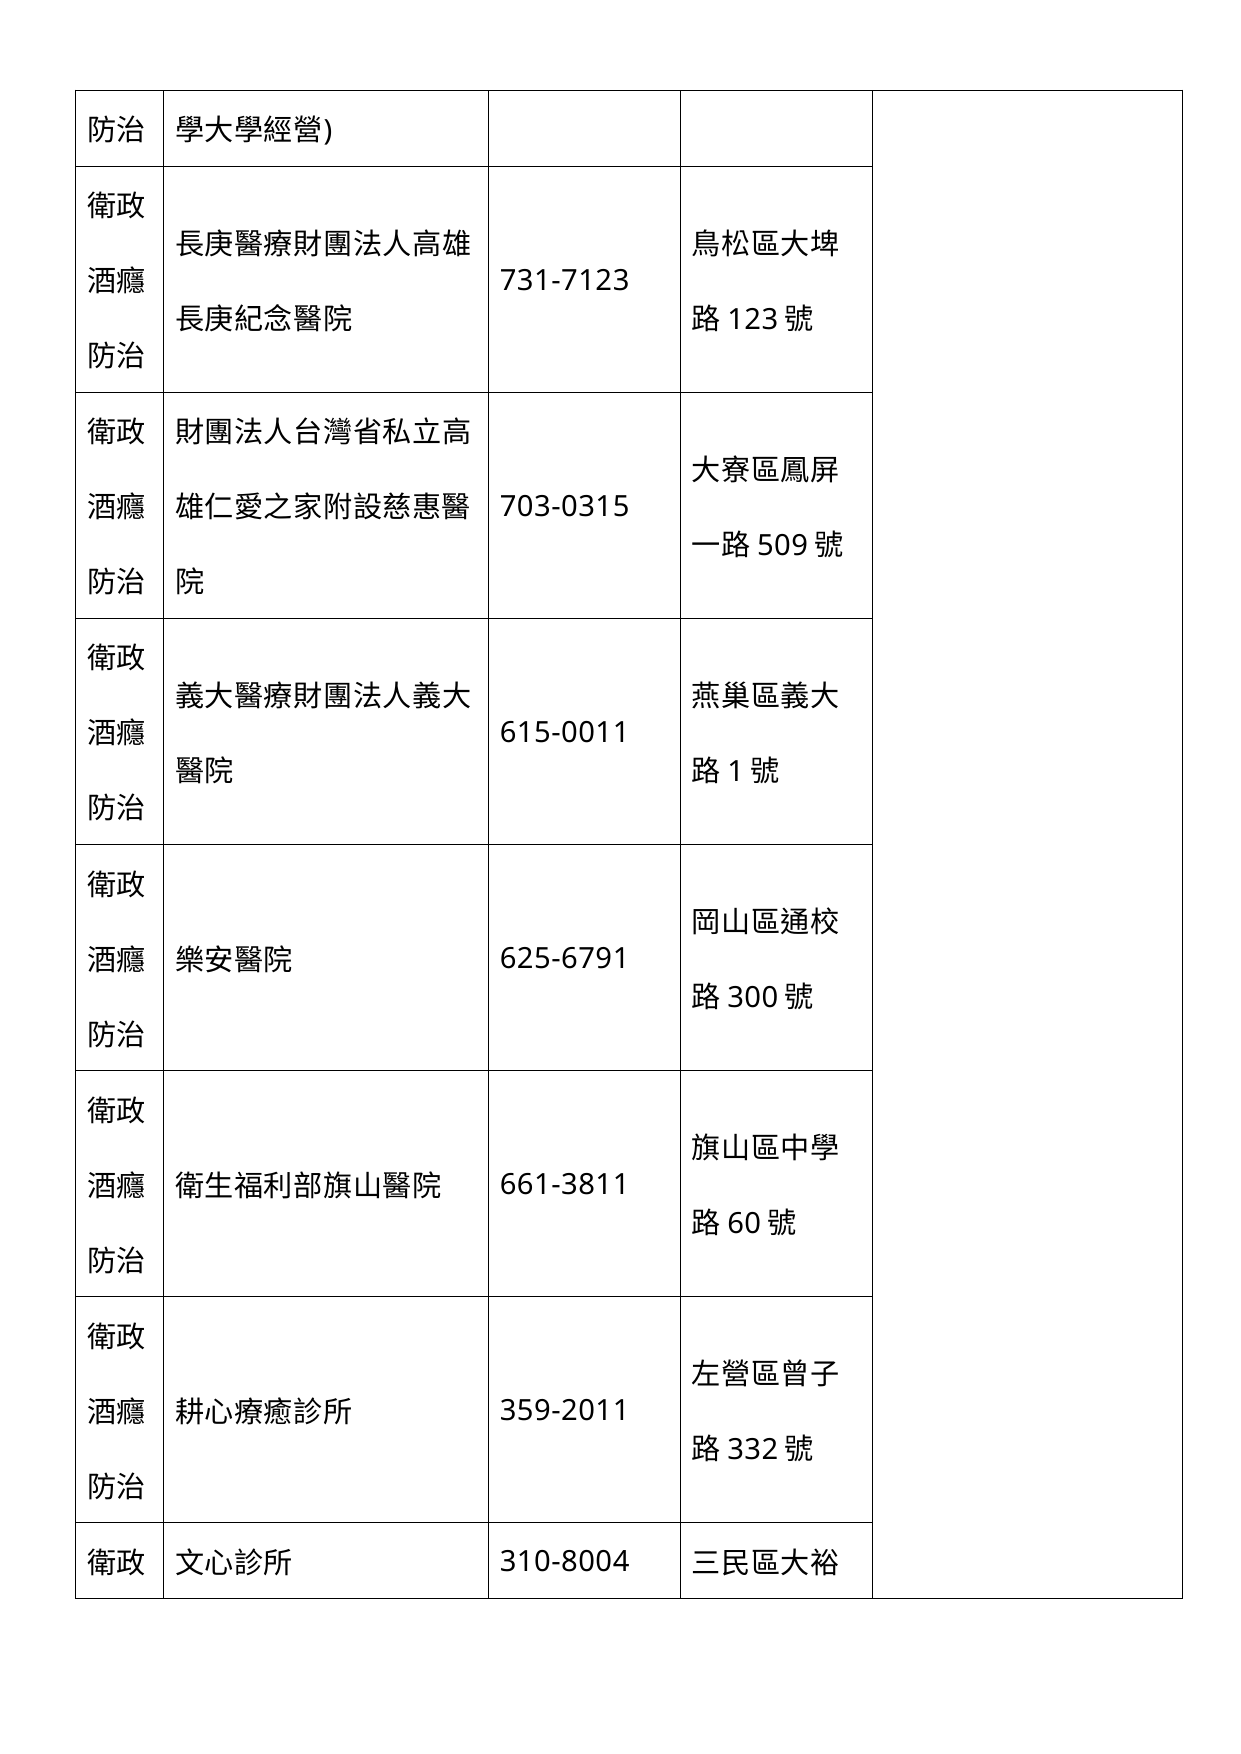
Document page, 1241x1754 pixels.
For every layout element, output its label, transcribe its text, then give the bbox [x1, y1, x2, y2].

table_cell 三民區大裕 [681, 1523, 872, 1598]
table_cell 703-0315 [489, 393, 680, 618]
table_cell 310-8004 [489, 1523, 680, 1598]
table_cell 衛生福利部旗山醫院 [164, 1071, 488, 1296]
table_cell 衛政 酒癮防治 [76, 619, 163, 844]
table_cell 衛政 酒癮防治 [76, 1071, 163, 1296]
table_cell 樂安醫院 [164, 845, 488, 1070]
table_cell 學大學經營) [164, 91, 488, 166]
table_cell 大寮區鳳屏一路509號 [681, 393, 872, 618]
table_cell 鳥松區大埤路123號 [681, 167, 872, 392]
table_cell 旗山區中學路60號 [681, 1071, 872, 1296]
table_cell [681, 91, 872, 166]
table_cell 衛政 酒癮防治 [76, 1297, 163, 1522]
table_cell 文心診所 [164, 1523, 488, 1598]
table_cell 衛政 酒癮防治 [76, 167, 163, 392]
table_cell 衛政 [76, 1523, 163, 1598]
table_cell 731-7123 [489, 167, 680, 392]
table_cell 長庚醫療財團法人高雄長庚紀念醫院 [164, 167, 488, 392]
table_cell 燕巢區義大路1號 [681, 619, 872, 844]
table_cell 耕心療癒診所 [164, 1297, 488, 1522]
table_cell 615-0011 [489, 619, 680, 844]
table_cell 359-2011 [489, 1297, 680, 1522]
table_cell 義大醫療財團法人義大醫院 [164, 619, 488, 844]
table_cell 625-6791 [489, 845, 680, 1070]
table_cell 財團法人台灣省私立高雄仁愛之家附設慈惠醫院 [164, 393, 488, 618]
table_cell 661-3811 [489, 1071, 680, 1296]
table_cell 防治 [76, 91, 163, 166]
table_cell 左營區曾子路332號 [681, 1297, 872, 1522]
table_cell [489, 91, 680, 166]
table_cell 衛政 酒癮防治 [76, 393, 163, 618]
table_cell 岡山區通校路300號 [681, 845, 872, 1070]
table_cell 衛政 酒癮防治 [76, 845, 163, 1070]
